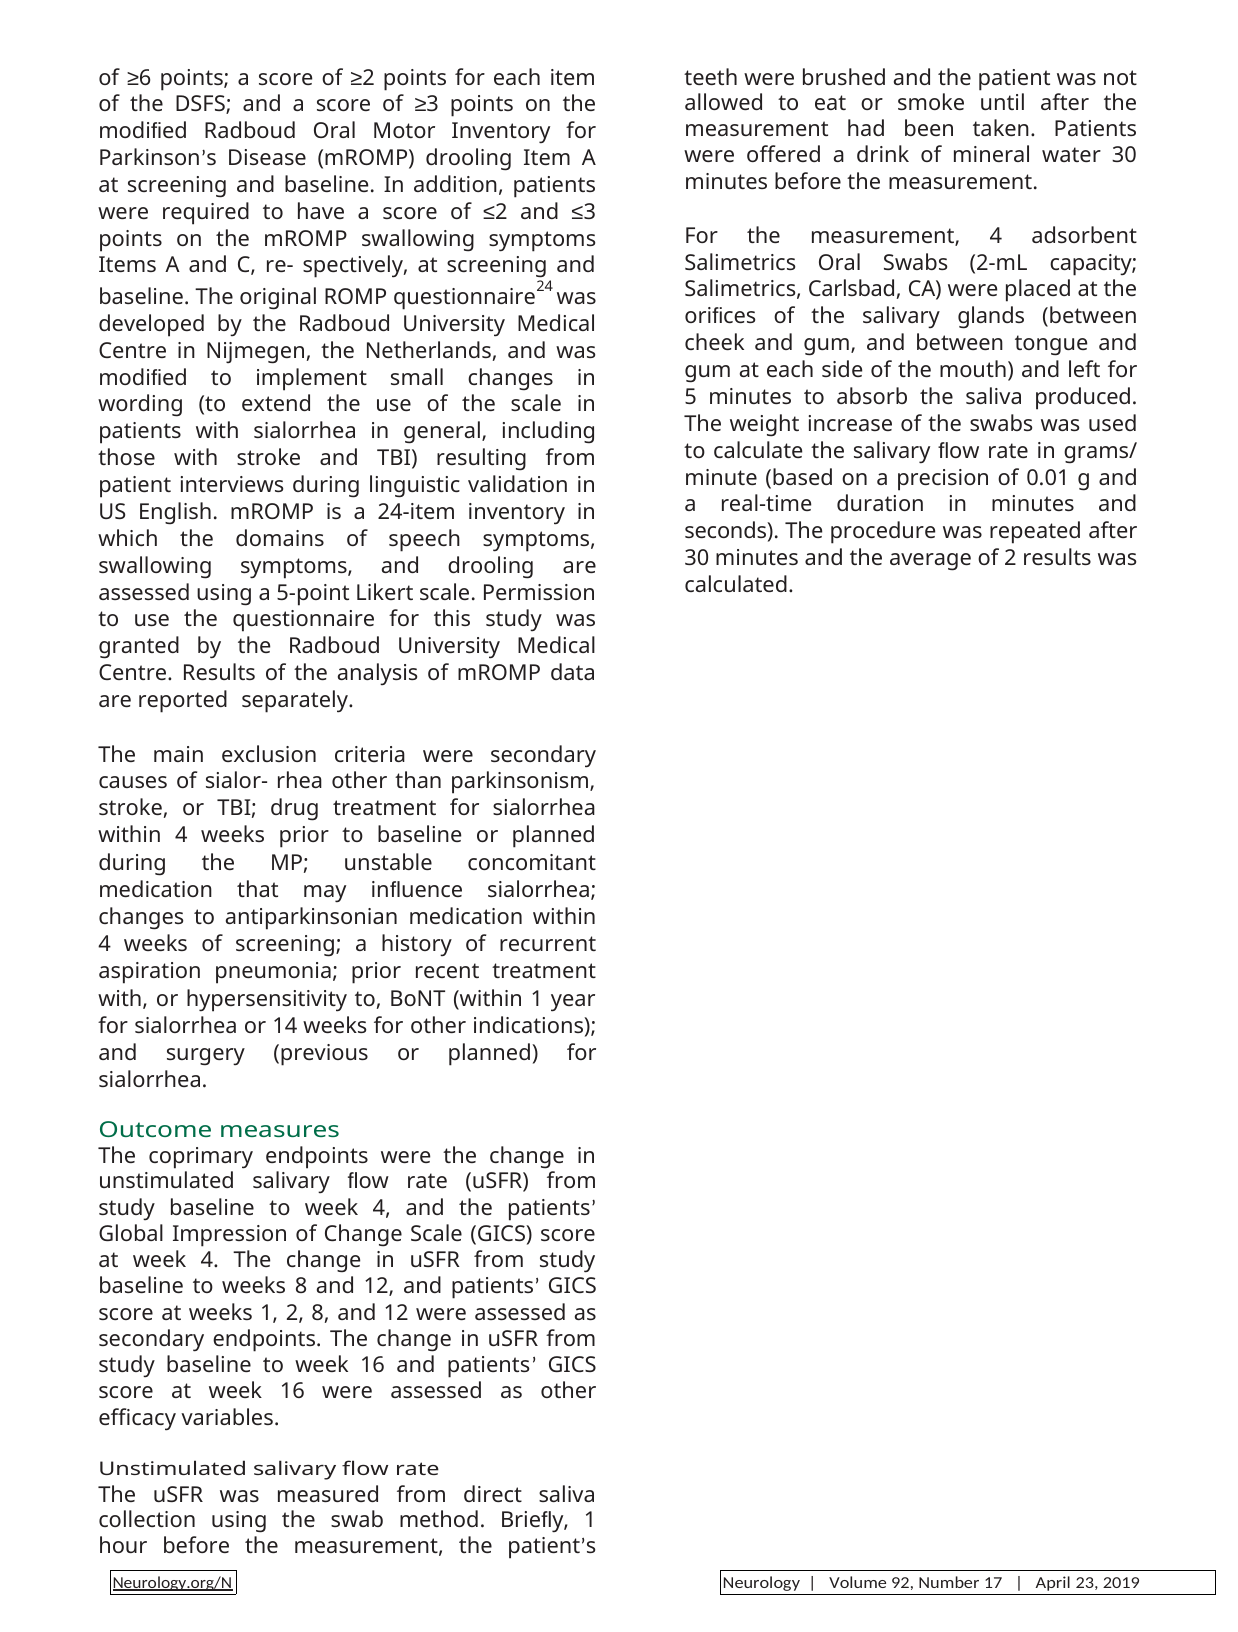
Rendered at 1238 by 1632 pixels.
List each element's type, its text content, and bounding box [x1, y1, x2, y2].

text The coprimary endpoints were the change in unstimulated salivary ﬂow rate (uSFR) from study baseline to week 4, and the patients’ Global Impression of Change Scale (GICS) score at week 4. The change in uSFR from study baseline to weeks 8 and 12, and patients’ GICS score at weeks 1, 2, 8, and 12 were assessed as secondary endpoints. The change in uSFR from study baseline to week 16 and patients’ GICS score at week 16 were assessed as other eﬃcacy variables. [98, 1143, 596, 1431]
text The main exclusion criteria were secondary causes of sialor- rhea other than parkinsonism, stroke, or TBI; drug treatment for sialorrhea within 4 weeks prior to baseline or planned during the MP; unstable concomitant medication that may inﬂuence sialorrhea; changes to antiparkinsonian medication within 4 weeks of screening; a history of recurrent aspiration pneumonia; prior recent treatment with, or hypersensitivity to, BoNT (within 1 year for sialorrhea or 14 weeks for other indications); and surgery (previous or planned) for sialorrhea. [98, 741, 596, 1094]
text Outcome measures [98, 1118, 596, 1142]
text Unstimulated salivary flow rate [98, 1459, 596, 1480]
text of ≥6 points; a score of ≥2 points for each item of the DSFS; and a score of ≥3 points on the modiﬁed Radboud Oral Motor Inventory for Parkinson’s Disease (mROMP) drooling Item A at screening and baseline. In addition, patients were required to have a score of ≤2 and ≤3 points on the mROMP swallowing symptoms Items A and C, re- spectively, at screening and baseline. The original ROMP questionnaire24 was developed by the Radboud University Medical Centre in Nijmegen, the Netherlands, and was modiﬁed to implement small changes in wording (to extend the use of the scale in patients with sialorrhea in general, including those with stroke and TBI) resulting from patient interviews during linguistic validation in US English. mROMP is a 24-item inventory in which the domains of speech symptoms, swallowing symptoms, and drooling are assessed using a 5-point Likert scale. Permission to use the questionnaire for this study was granted by the Radboud University Medical Centre. Results of the analysis of mROMP data are reported separately. [98, 64, 596, 714]
text For the measurement, 4 adsorbent Salimetrics Oral Swabs (2-mL capacity; Salimetrics, Carlsbad, CA) were placed at the oriﬁces of the salivary glands (between cheek and gum, and between tongue and gum at each side of the mouth) and left for 5 minutes to absorb the saliva produced. The weight increase of the swabs was used to calculate the salivary ﬂow rate in grams/ minute (based on a precision of 0.01 g and a real-time duration in minutes and seconds). The procedure was repeated after 30 minutes and the average of 2 results was calculated. [684, 223, 1137, 599]
text The uSFR was measured from direct saliva collection using the swab method. Brieﬂy, 1 hour before the measurement, the patient’s [98, 1481, 596, 1560]
text teeth were brushed and the patient was not allowed to eat or smoke until after the measurement had been taken. Patients were oﬀered a drink of mineral water 30 minutes before the measurement. [684, 64, 1137, 195]
